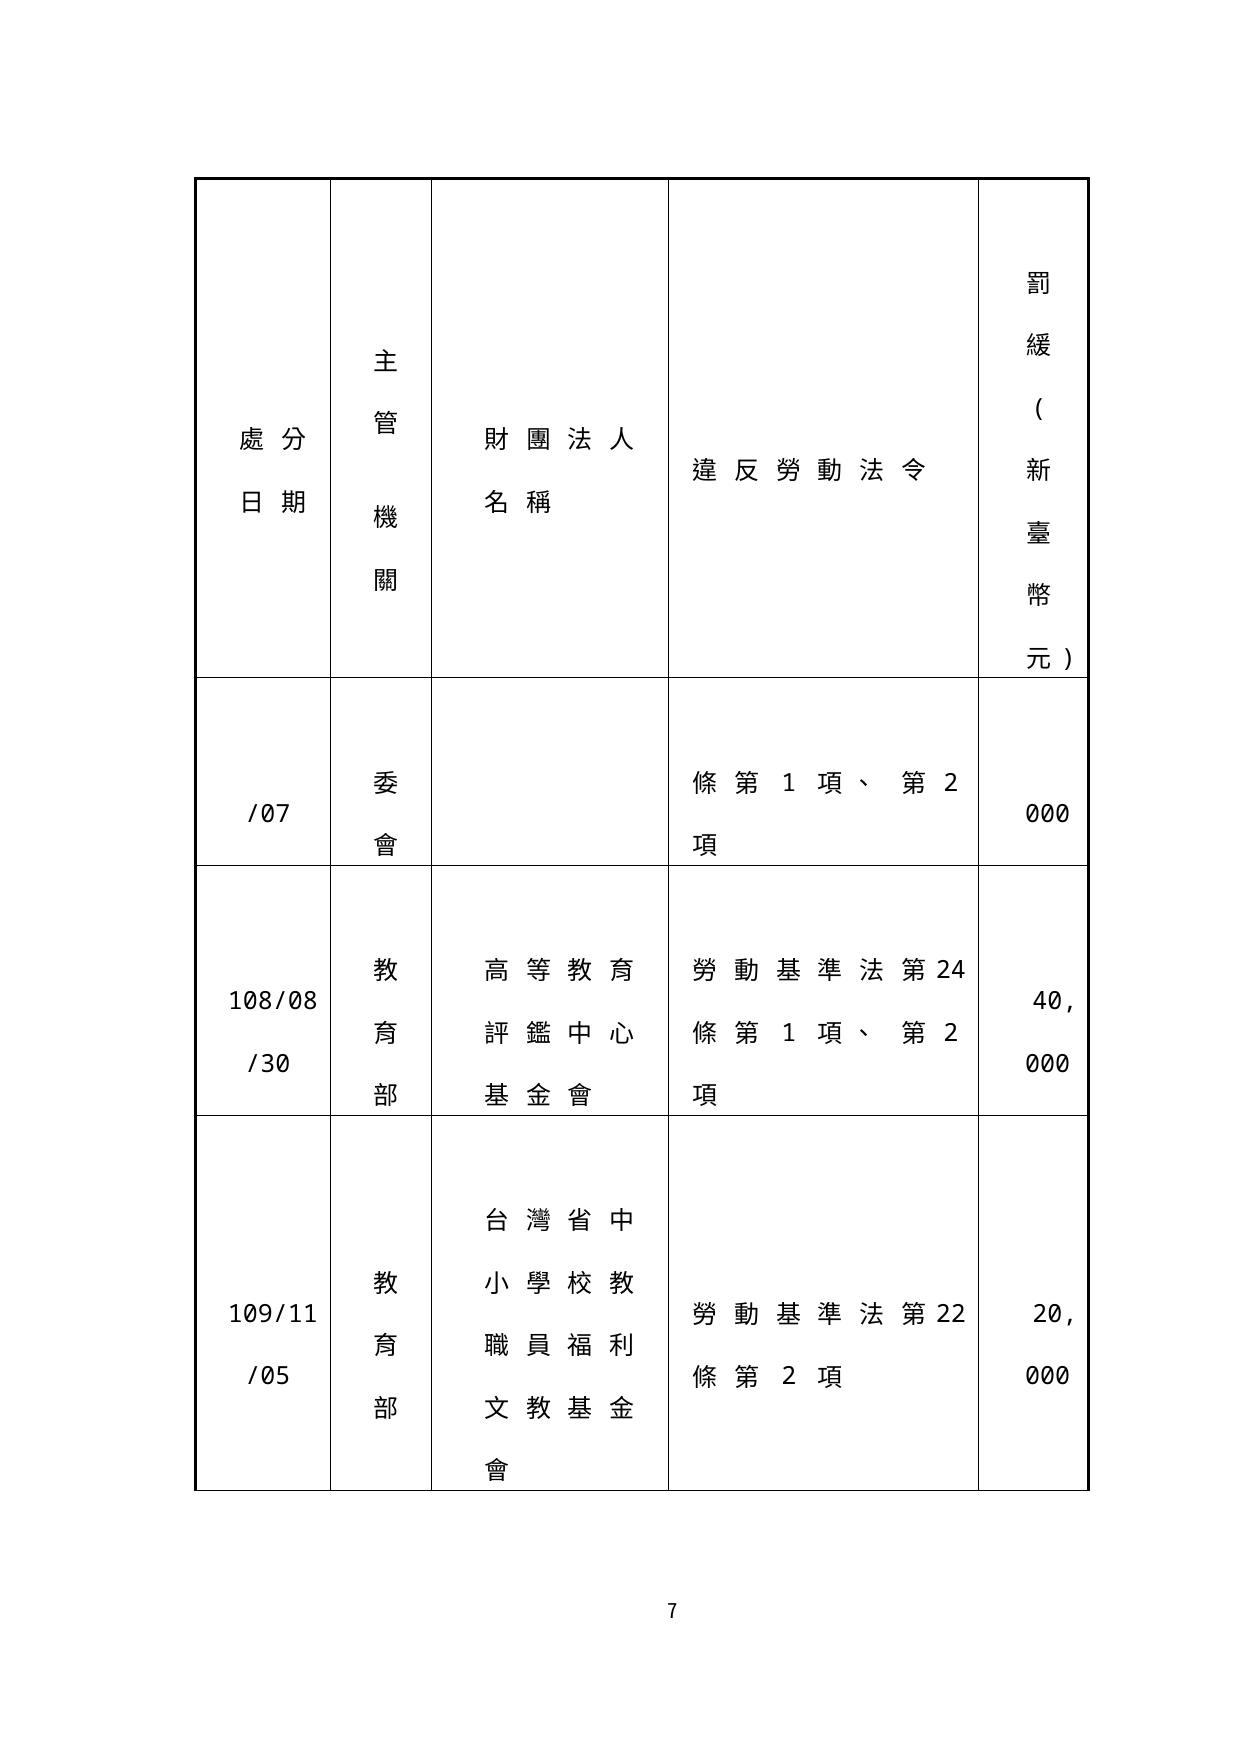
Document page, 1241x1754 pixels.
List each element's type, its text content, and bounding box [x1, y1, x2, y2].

table_cell 教育部 [331, 866, 431, 1115]
table_cell 台灣省中小學校教職員福利文教基金會 [432, 1116, 668, 1490]
table_header 處分日期 [197, 180, 330, 677]
table_header 主管 機關 [331, 180, 431, 677]
table_cell 高等教育評鑑中心基金會 [432, 866, 668, 1115]
table_cell /07 [197, 678, 330, 865]
table_cell 勞動基準法第22條第2項 [669, 1116, 978, 1490]
table_cell 教育部 [331, 1116, 431, 1490]
table_cell 000 [979, 678, 1087, 865]
table_cell 40,000 [979, 866, 1087, 1115]
table_cell 條第1項、第2項 [669, 678, 978, 865]
table_cell 108/08/30 [197, 866, 330, 1115]
table_cell 勞動基準法第24條第1項、第2項 [669, 866, 978, 1115]
table_header 違反勞動法令 [669, 180, 978, 677]
table_cell [432, 678, 668, 865]
table_header 財團法人名稱 [432, 180, 668, 677]
table_cell 委會 [331, 678, 431, 865]
table_header 罰緩(新臺幣元) [979, 180, 1087, 677]
table_cell 20,000 [979, 1116, 1087, 1490]
table_cell 109/11/05 [197, 1116, 330, 1490]
